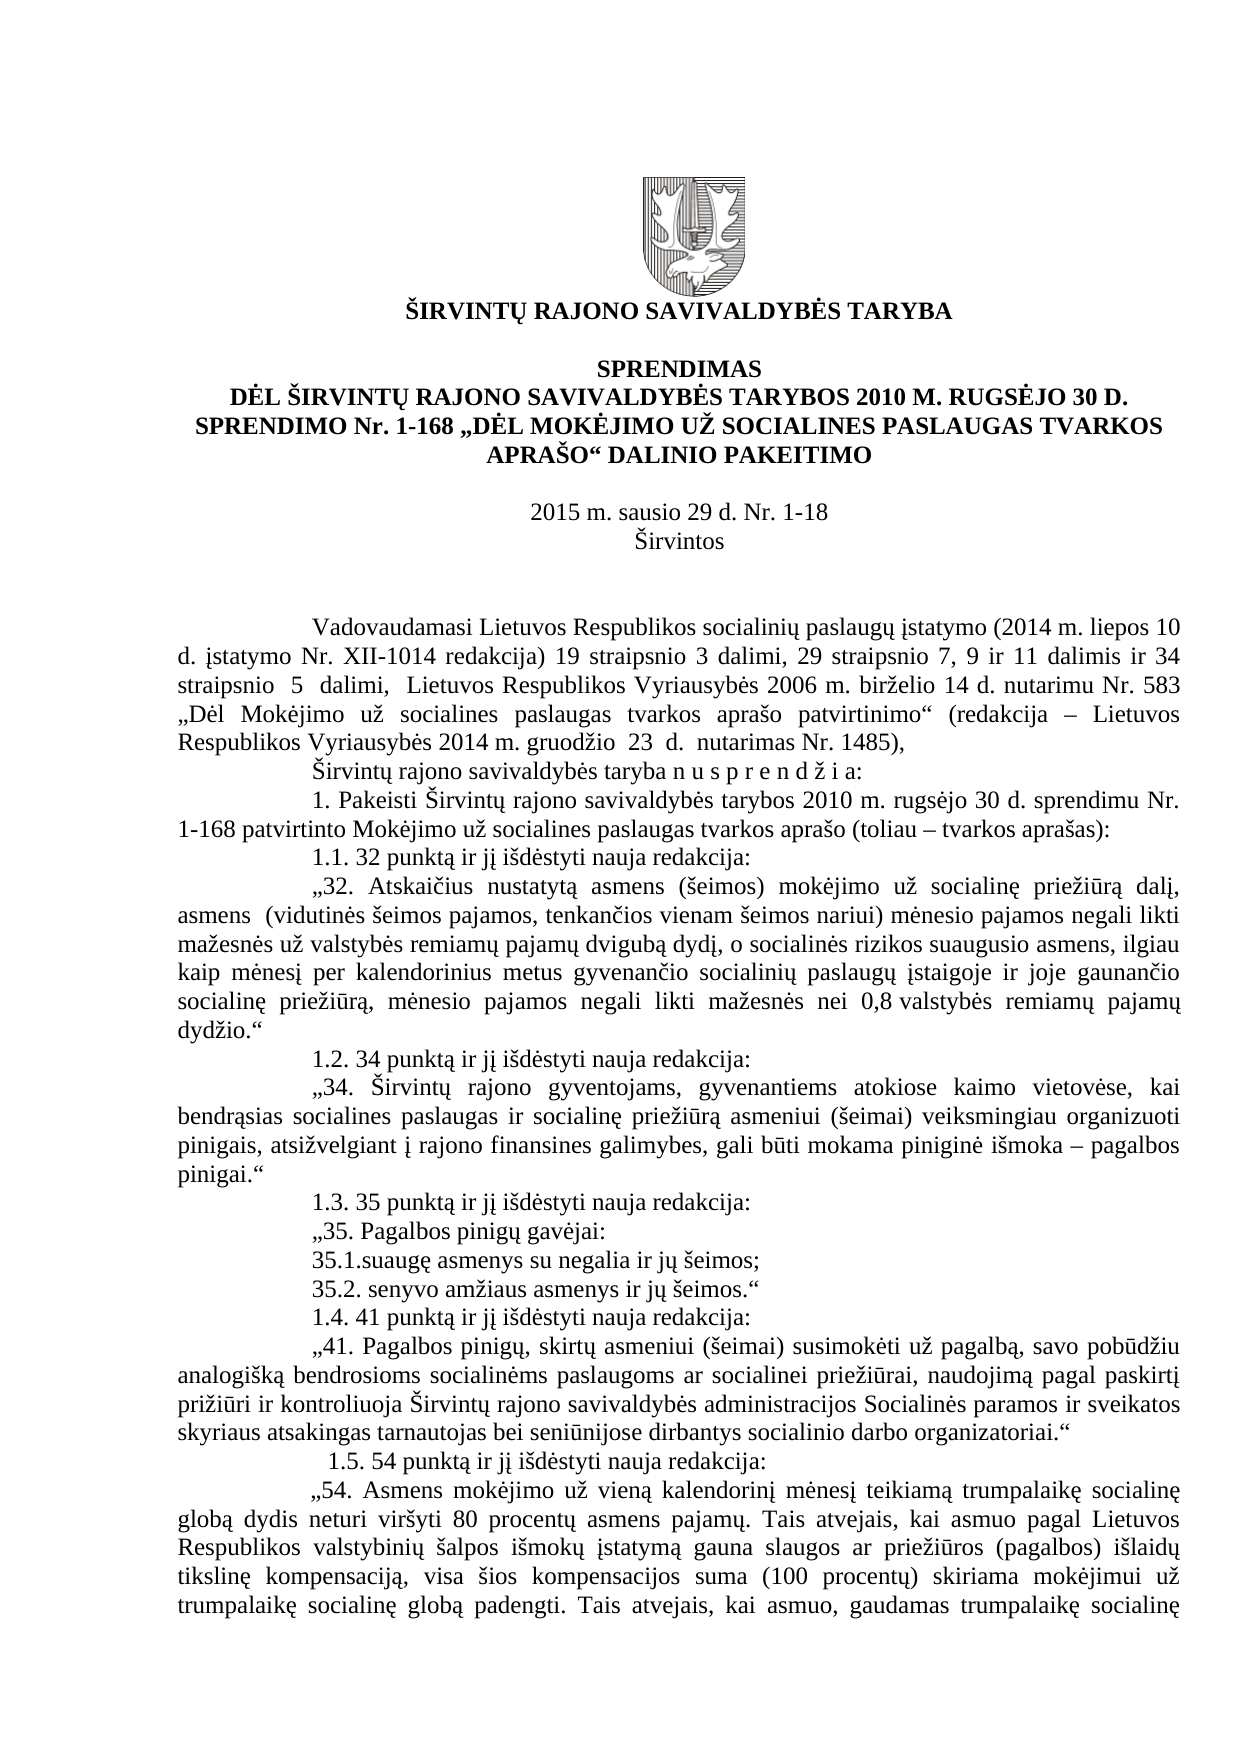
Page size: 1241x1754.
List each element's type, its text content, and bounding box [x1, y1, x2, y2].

text 2015 m. sausio 29 d. Nr. 1-18 [177, 497, 1181, 526]
text Vadovaudamasi Lietuvos Respublikos socialinių paslaugų įstatymo (2014 m. liepos 10 d. įstatymo Nr. XII-1014 redakcija) 19 straipsnio 3 dalimi, 29 straipsnio 7, 9 ir 11 dalimis ir 34 straipsnio 5 dalimi, Lietuvos Respublikos Vyriausybės 2006 m. birželio 14 d. nutarimu Nr. 583 „Dėl Mokėjimo už socialines paslaugas tvarkos aprašo patvirtinimo“ (redakcija – Lietuvos Respublikos Vyriausybės 2014 m. gruodžio 23 d. nutarimas Nr. 1485), [177, 612, 1181, 756]
text DĖL ŠIRVINTŲ RAJONO SAVIVALDYBĖS TARYBOS 2010 M. RUGSĖJO 30 D. SPRENDIMO Nr. 1-168 „DĖL MOKĖJIMO UŽ SOCIALINES PASLAUGAS TVARKOS APRAŠO“ DALINIO PAKEITIMO [177, 382, 1181, 469]
text Širvintų rajono savivaldybės taryba n u s p r e n d ž i a: [177, 756, 1181, 785]
text 1.1. 32 punktą ir jį išdėstyti nauja redakcija: [177, 842, 1181, 871]
text 1. Pakeisti Širvintų rajono savivaldybės tarybos 2010 m. rugsėjo 30 d. sprendimu Nr. 1-168 patvirtinto Mokėjimo už socialines paslaugas tvarkos aprašo (toliau – tvarkos aprašas): [177, 785, 1181, 842]
text SPRENDIMAS [177, 354, 1181, 382]
text „34. Širvintų rajono gyventojams, gyvenantiems atokiose kaimo vietovėse, kai bendrąsias socialines paslaugas ir socialinę priežiūrą asmeniui (šeimai) veiksmingiau organizuoti pinigais, atsižvelgiant į rajono finansines galimybes, gali būti mokama piniginė išmoka – pagalbos pinigai.“ [177, 1072, 1181, 1187]
text „54. Asmens mokėjimo už vieną kalendorinį mėnesį teikiamą trumpalaikę socialinę globą dydis neturi viršyti 80 procentų asmens pajamų. Tais atvejais, kai asmuo pagal Lietuvos Respublikos valstybinių šalpos išmokų įstatymą gauna slaugos ar priežiūros (pagalbos) išlaidų tikslinę kompensaciją, visa šios kompensacijos suma (100 procentų) skiriama mokėjimui už trumpalaikę socialinę globą padengti. Tais atvejais, kai asmuo, gaudamas trumpalaikę socialinę [177, 1475, 1181, 1619]
text ŠIRVINTŲ RAJONO SAVIVALDYBĖS TARYBA [177, 296, 1181, 325]
text 1.2. 34 punktą ir jį išdėstyti nauja redakcija: [177, 1044, 1181, 1072]
text 1.5. 54 punktą ir jį išdėstyti nauja redakcija: [177, 1446, 1181, 1475]
text 1.3. 35 punktą ir jį išdėstyti nauja redakcija: [177, 1187, 1181, 1216]
text „41. Pagalbos pinigų, skirtų asmeniui (šeimai) susimokėti už pagalbą, savo pobūdžiu analogišką bendrosioms socialinėms paslaugoms ar socialinei priežiūrai, naudojimą pagal paskirtį prižiūri ir kontroliuoja Širvintų rajono savivaldybės administracijos Socialinės paramos ir sveikatos skyriaus atsakingas tarnautojas bei seniūnijose dirbantys socialinio darbo organizatoriai.“ [177, 1331, 1181, 1446]
text Širvintos [177, 526, 1181, 555]
text „35. Pagalbos pinigų gavėjai: [177, 1216, 1181, 1245]
text 35.1.suaugę asmenys su negalia ir jų šeimos; [177, 1245, 1181, 1274]
text 35.2. senyvo amžiaus asmenys ir jų šeimos.“ [177, 1274, 1181, 1302]
text „32. Atskaičius nustatytą asmens (šeimos) mokėjimo už socialinę priežiūrą dalį, asmens (vidutinės šeimos pajamos, tenkančios vienam šeimos nariui) mėnesio pajamos negali likti mažesnės už valstybės remiamų pajamų dvigubą dydį, o socialinės rizikos suaugusio asmens, ilgiau kaip mėnesį per kalendorinius metus gyvenančio socialinių paslaugų įstaigoje ir joje gaunančio socialinę priežiūrą, mėnesio pajamos negali likti mažesnės nei 0,8 valstybės remiamų pajamų dydžio.“ [177, 871, 1181, 1044]
text 1.4. 41 punktą ir jį išdėstyti nauja redakcija: [177, 1302, 1181, 1331]
